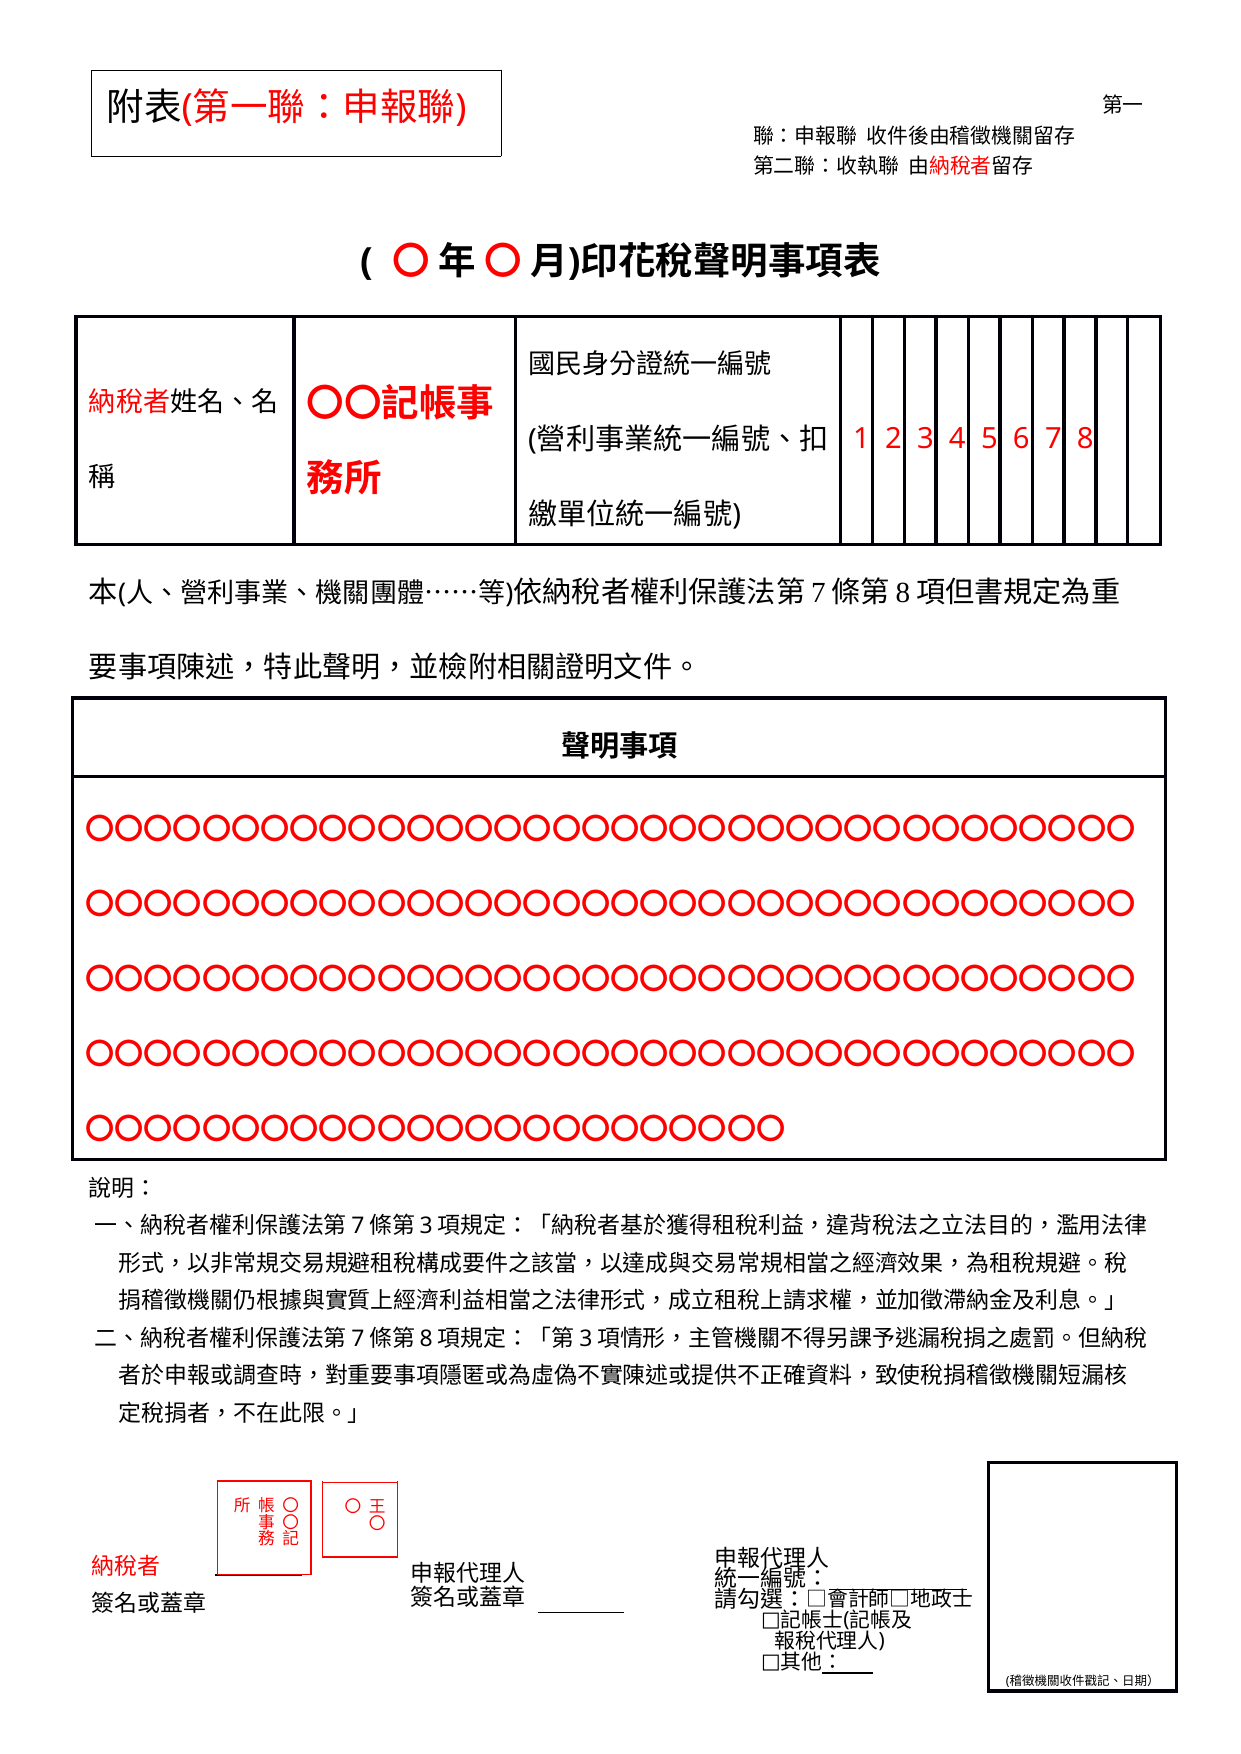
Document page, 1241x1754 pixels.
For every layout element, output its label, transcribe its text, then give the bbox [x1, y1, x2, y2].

table_header 納稅者姓名、名稱 [78, 318, 292, 543]
list 者於申報或調查時，對重要事項隱匿或為虛偽不實陳述或提供不正確資料，致使稅捐稽徵機關短漏核 [47, 1349, 1152, 1386]
text ( 〇 年 〇 月)印花稅聲明事項表 [89, 214, 1152, 289]
table_header [212, 1461, 407, 1689]
text 附表(第一聯：申報聯) [106, 77, 486, 132]
table_header 3 [906, 318, 934, 543]
table_header 國民身分證統一編號 (營利事業統一編號、扣繳單位統一編號) [517, 318, 839, 543]
list 定稅捐者，不在此限。」 [47, 1386, 1152, 1424]
list 二、納稅者權利保護法第7條第8項規定：「第3項情形，主管機關不得另課予逃漏稅捐之處罰。但納稅 [47, 1311, 1152, 1349]
table_header 納稅者 簽名或蓋章 [89, 1461, 212, 1689]
table_header 1 [842, 318, 871, 543]
table_header 8 [1066, 318, 1094, 543]
table_cell 〇〇〇〇〇〇〇〇〇〇〇〇〇〇〇〇〇〇〇〇〇〇〇〇〇〇〇〇〇〇〇〇〇〇〇〇〇〇〇〇〇〇〇〇〇〇〇〇〇〇〇〇〇〇〇〇〇〇〇〇〇〇〇〇〇〇〇〇〇〇〇〇〇〇〇〇〇〇〇〇〇〇〇〇〇〇〇〇〇〇〇〇〇〇〇〇〇〇〇〇〇〇〇〇〇〇〇〇〇〇〇〇〇〇〇〇〇〇〇〇〇〇〇〇〇〇〇〇〇〇〇〇〇〇〇〇〇〇〇〇〇〇〇〇〇〇〇〇〇〇〇〇〇〇〇〇〇〇〇〇〇〇〇〇〇〇〇〇 [74, 778, 1164, 1158]
table_header 6 [1002, 318, 1031, 543]
list 一、納稅者權利保護法第7條第3項規定：「納稅者基於獲得租稅利益，違背稅法之立法目的，濫用法律 [47, 1199, 1152, 1236]
table_header [1129, 318, 1159, 543]
table_header (稽徵機關收件戳記、日期） [990, 1464, 1175, 1689]
text 本(人、營利事業、機關團體……等)依納稅者權利保護法第7條第8項但書規定為重 [89, 546, 1152, 621]
table_header [1098, 318, 1126, 543]
table_header 申報代理人 統一編號： 請勾選：□會計師□地政士 □記帳士(記帳及 報稅代理人) □其他： [712, 1461, 987, 1689]
table_header 4 [938, 318, 967, 543]
text 要事項陳述，特此聲明，並檢附相關證明文件。 [89, 621, 1152, 696]
table_header 〇〇記帳事務所 [296, 318, 514, 543]
table_header [535, 1461, 712, 1689]
table_header 7 [1034, 318, 1062, 543]
table_header 2 [874, 318, 903, 543]
list 捐稽徵機關仍根據與實質上經濟利益相當之法律形式，成立租稅上請求權，並加徵滯納金及利息。」 [47, 1274, 1152, 1311]
text 〇〇記帳事務所 [230, 1497, 303, 1559]
table_header 申報代理人 簽名或蓋章 [408, 1461, 534, 1689]
table_header 聲明事項 [74, 700, 1164, 774]
list 形式，以非常規交易規避租稅構成要件之該當，以達成與交易常規相當之經濟效果，為租稅規避。稅 [47, 1236, 1152, 1274]
text 說明： [89, 1161, 1152, 1199]
table_header 5 [970, 318, 998, 543]
